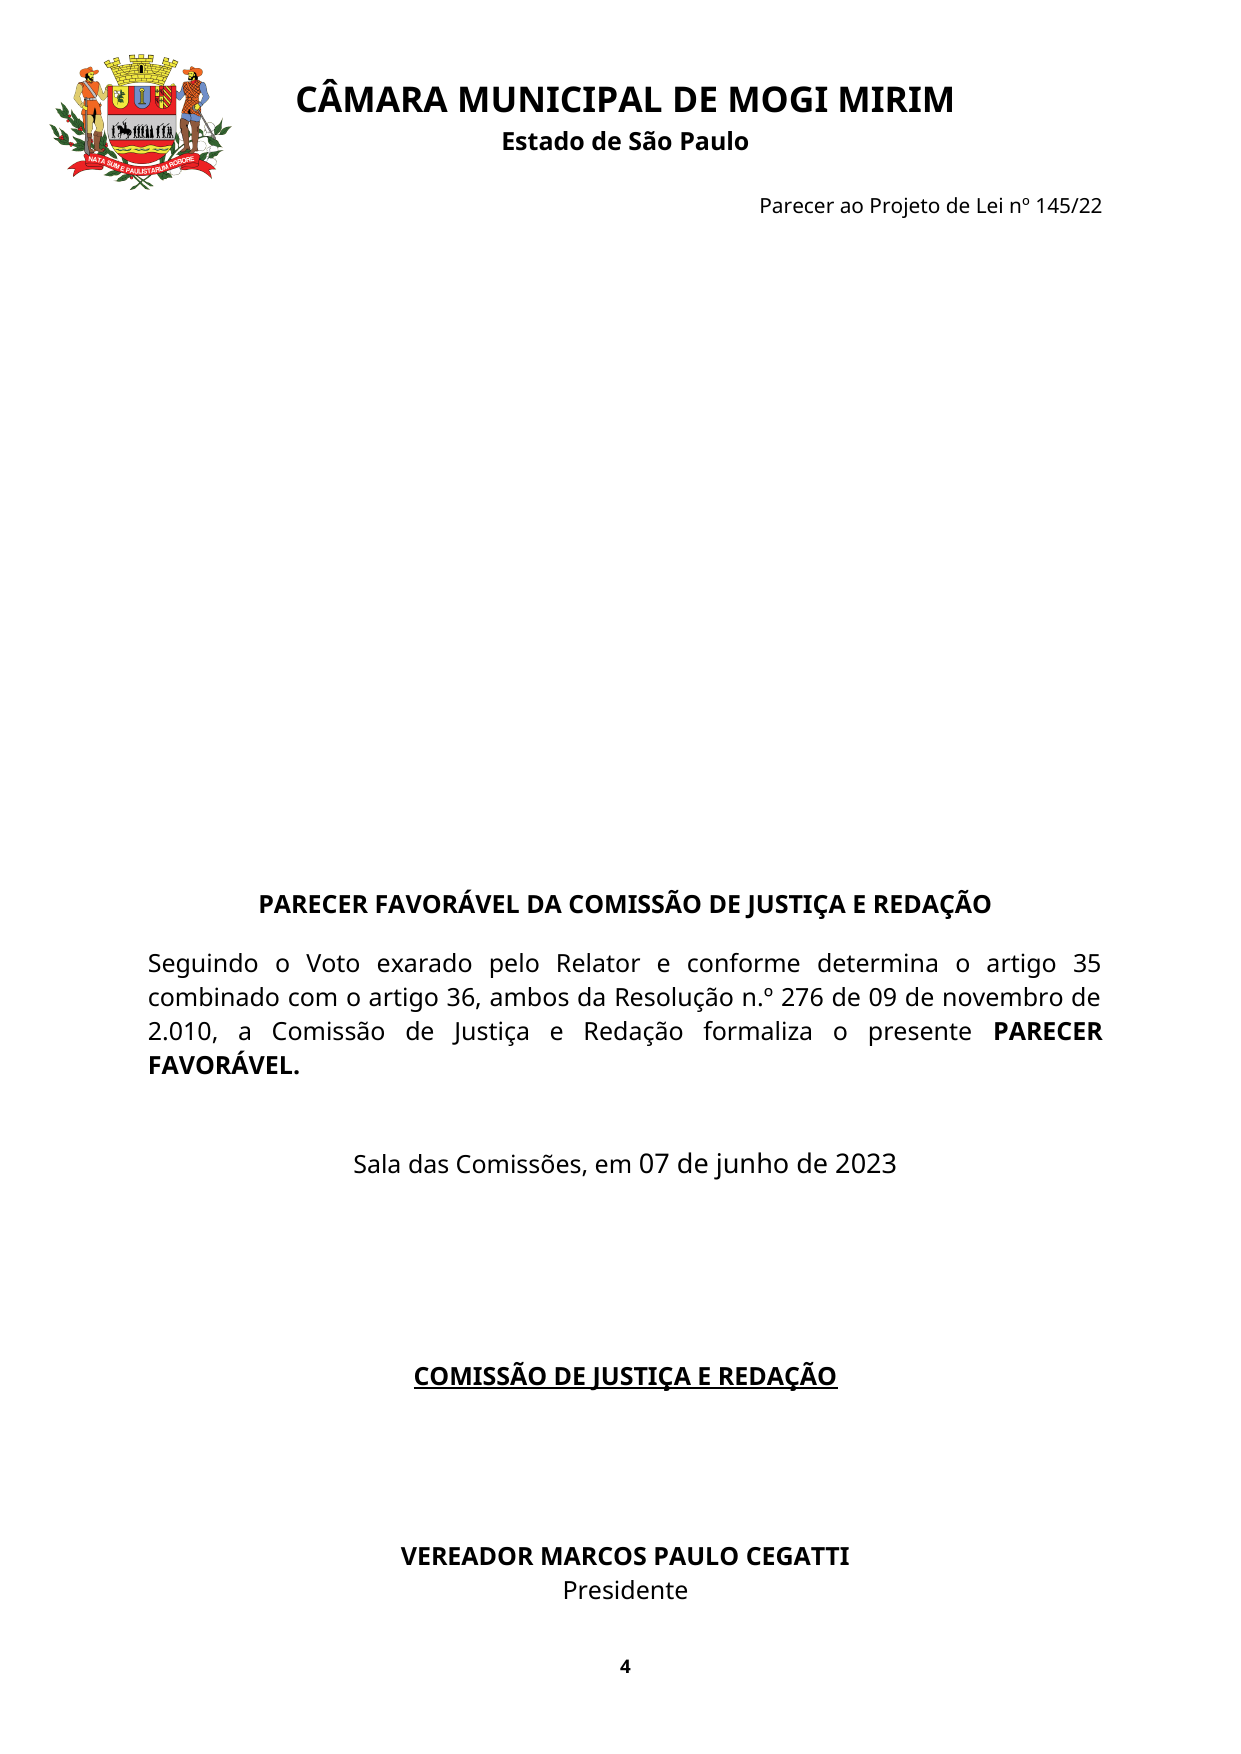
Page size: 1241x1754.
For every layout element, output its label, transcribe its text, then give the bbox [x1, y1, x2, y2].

text Seguindo o Voto exarado pelo Relator e conforme determina o artigo 35 combinado com o artigo 36, ambos da Resolução n.º 276 de 09 de novembro de 2.010, a Comissão de Justiça e Redação formaliza o presente PARECER FAVORÁVEL. [148, 945, 1103, 1082]
picture [26, 42, 253, 202]
text Presidente [148, 1573, 1103, 1607]
text Sala das Comissões, em 07 de junho de 2023 [148, 1144, 1103, 1181]
text VEREADOR MARCOS PAULO CEGATTI [148, 1539, 1103, 1573]
text PARECER FAVORÁVEL DA COMISSÃO DE JUSTIÇA E REDAÇÃO [148, 886, 1103, 920]
text COMISSÃO DE JUSTIÇA E REDAÇÃO [148, 1358, 1103, 1392]
